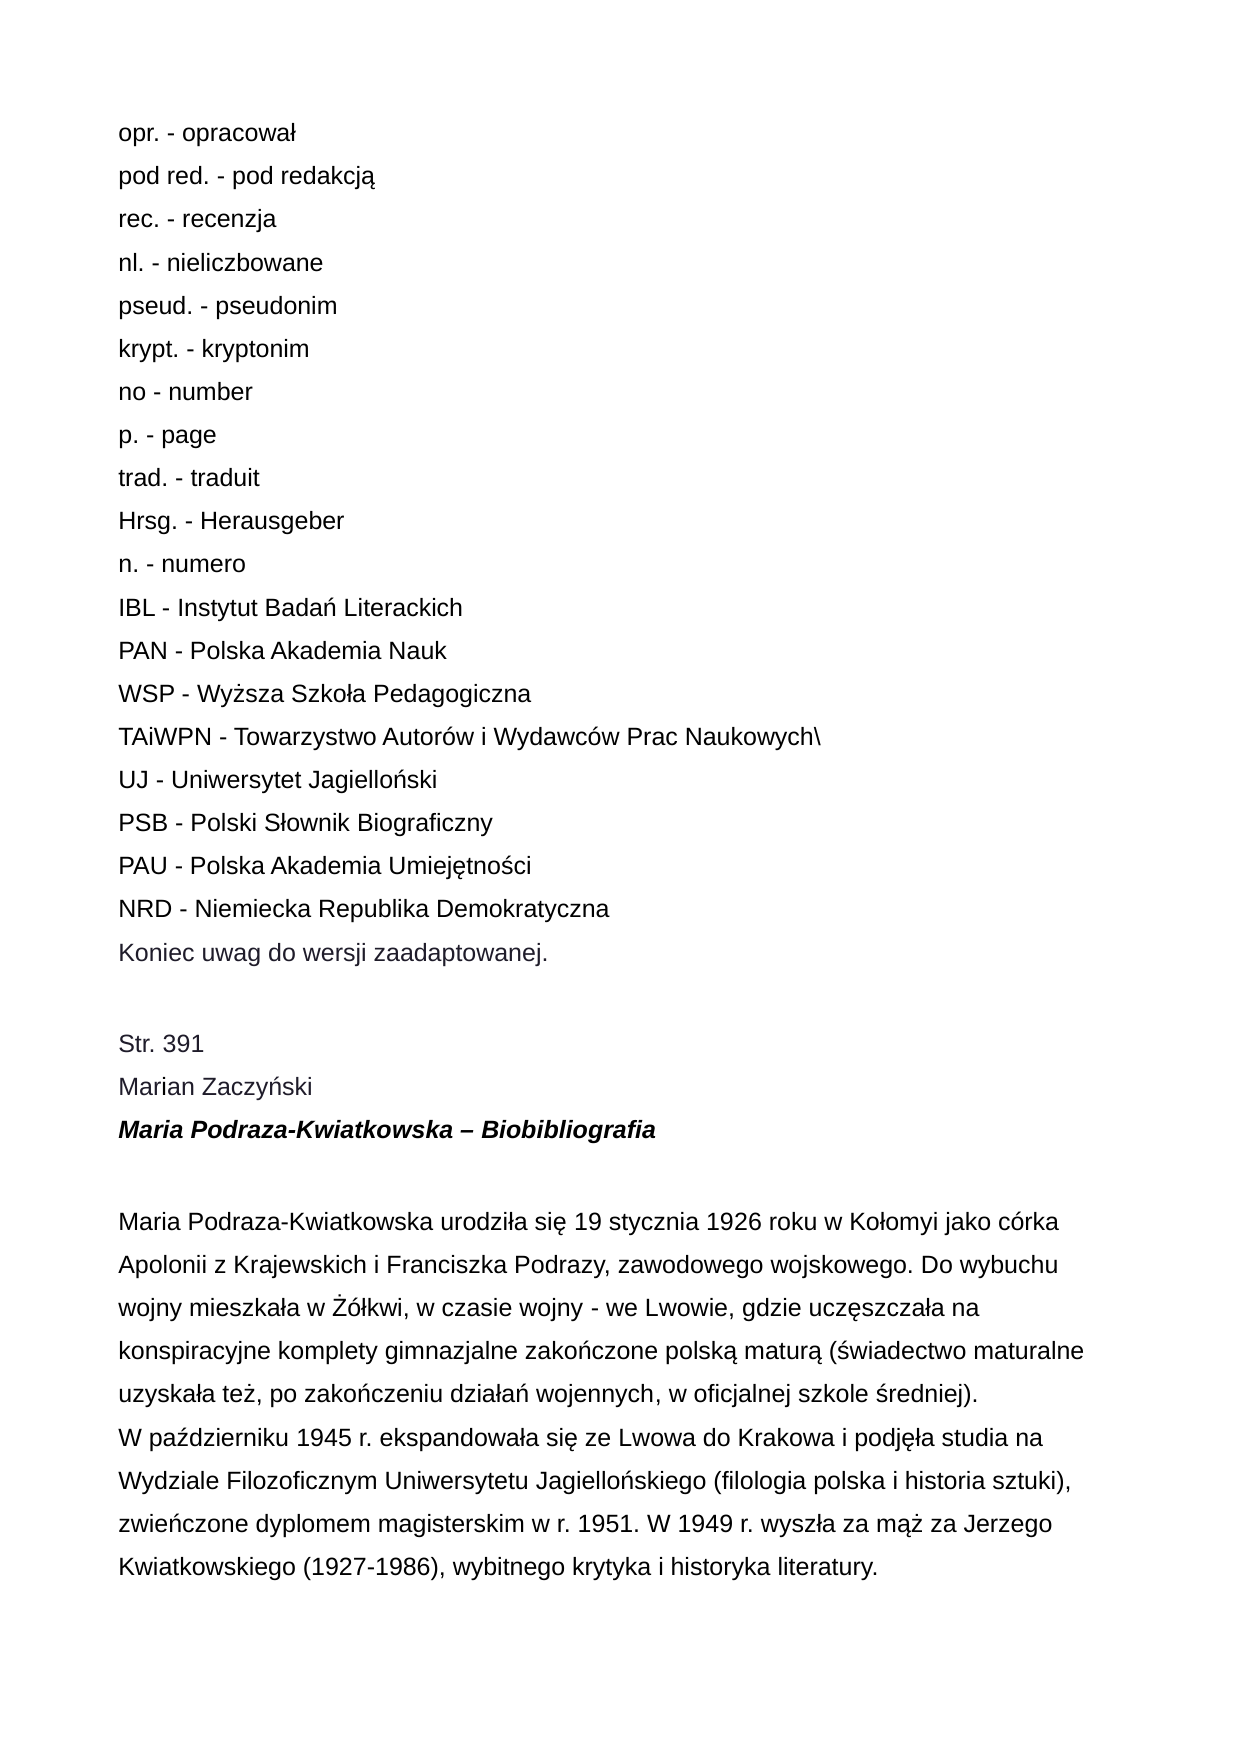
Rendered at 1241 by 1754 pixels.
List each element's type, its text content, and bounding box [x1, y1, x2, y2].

text Hrsg. - Herausgeber [118, 506, 1122, 535]
text opr. - opracował [118, 118, 1122, 147]
text PAN - Polska Akademia Nauk [118, 636, 1122, 664]
text NRD - Niemiecka Republika Demokratyczna [118, 894, 1122, 923]
text nl. - nieliczbowane [118, 247, 1122, 276]
text Str. 391 [118, 1029, 1122, 1058]
text trad. - traduit [118, 463, 1122, 492]
text no - number [118, 377, 1122, 406]
text Maria Podraza-Kwiatkowska urodziła się 19 stycznia 1926 roku w Kołomyi jako córka Apolonii z Krajewskich i Franciszka Podrazy, zawodowego wojskowego. Do wybuchu wojny mieszkała w Żółkwi, w czasie wojny - we Lwowie, gdzie uczęszczała na konspiracyjne komplety gimnazjalne zakończone polską maturą (świadectwo maturalne uzyskała też, po zakończeniu działań wojennych, w oficjalnej szkole średniej). [118, 1207, 1122, 1408]
text krypt. - kryptonim [118, 334, 1122, 362]
text PSB - Polski Słownik Biograficzny [118, 808, 1122, 837]
text TAiWPN - Towarzystwo Autorów i Wydawców Prac Naukowych\ [118, 722, 1122, 751]
text p. - page [118, 420, 1122, 449]
text PAU - Polska Akademia Umiejętności [118, 851, 1122, 880]
text IBL - Instytut Badań Literackich [118, 592, 1122, 621]
text WSP - Wyższa Szkoła Pedagogiczna [118, 679, 1122, 707]
text pseud. - pseudonim [118, 291, 1122, 319]
text UJ - Uniwersytet Jagielloński [118, 765, 1122, 794]
text n. - numero [118, 549, 1122, 578]
text Marian Zaczyński [118, 1072, 1122, 1101]
text W październiku 1945 r. ekspandowała się ze Lwowa do Krakowa i podjęła studia na Wydziale Filozoficznym Uniwersytetu Jagiellońskiego (filologia polska i historia sztuki), zwieńczone dyplomem magisterskim w r. 1951. W 1949 r. wyszła za mąż za Jerzego Kwiatkowskiego (1927-1986), wybitnego krytyka i historyka literatury. [118, 1422, 1122, 1581]
text pod red. - pod redakcją [118, 161, 1122, 190]
subtitle Maria Podraza-Kwiatkowska – Biobibliografia [118, 1115, 1122, 1144]
text Koniec uwag do wersji zaadaptowanej. [118, 937, 1122, 966]
text rec. - recenzja [118, 204, 1122, 233]
